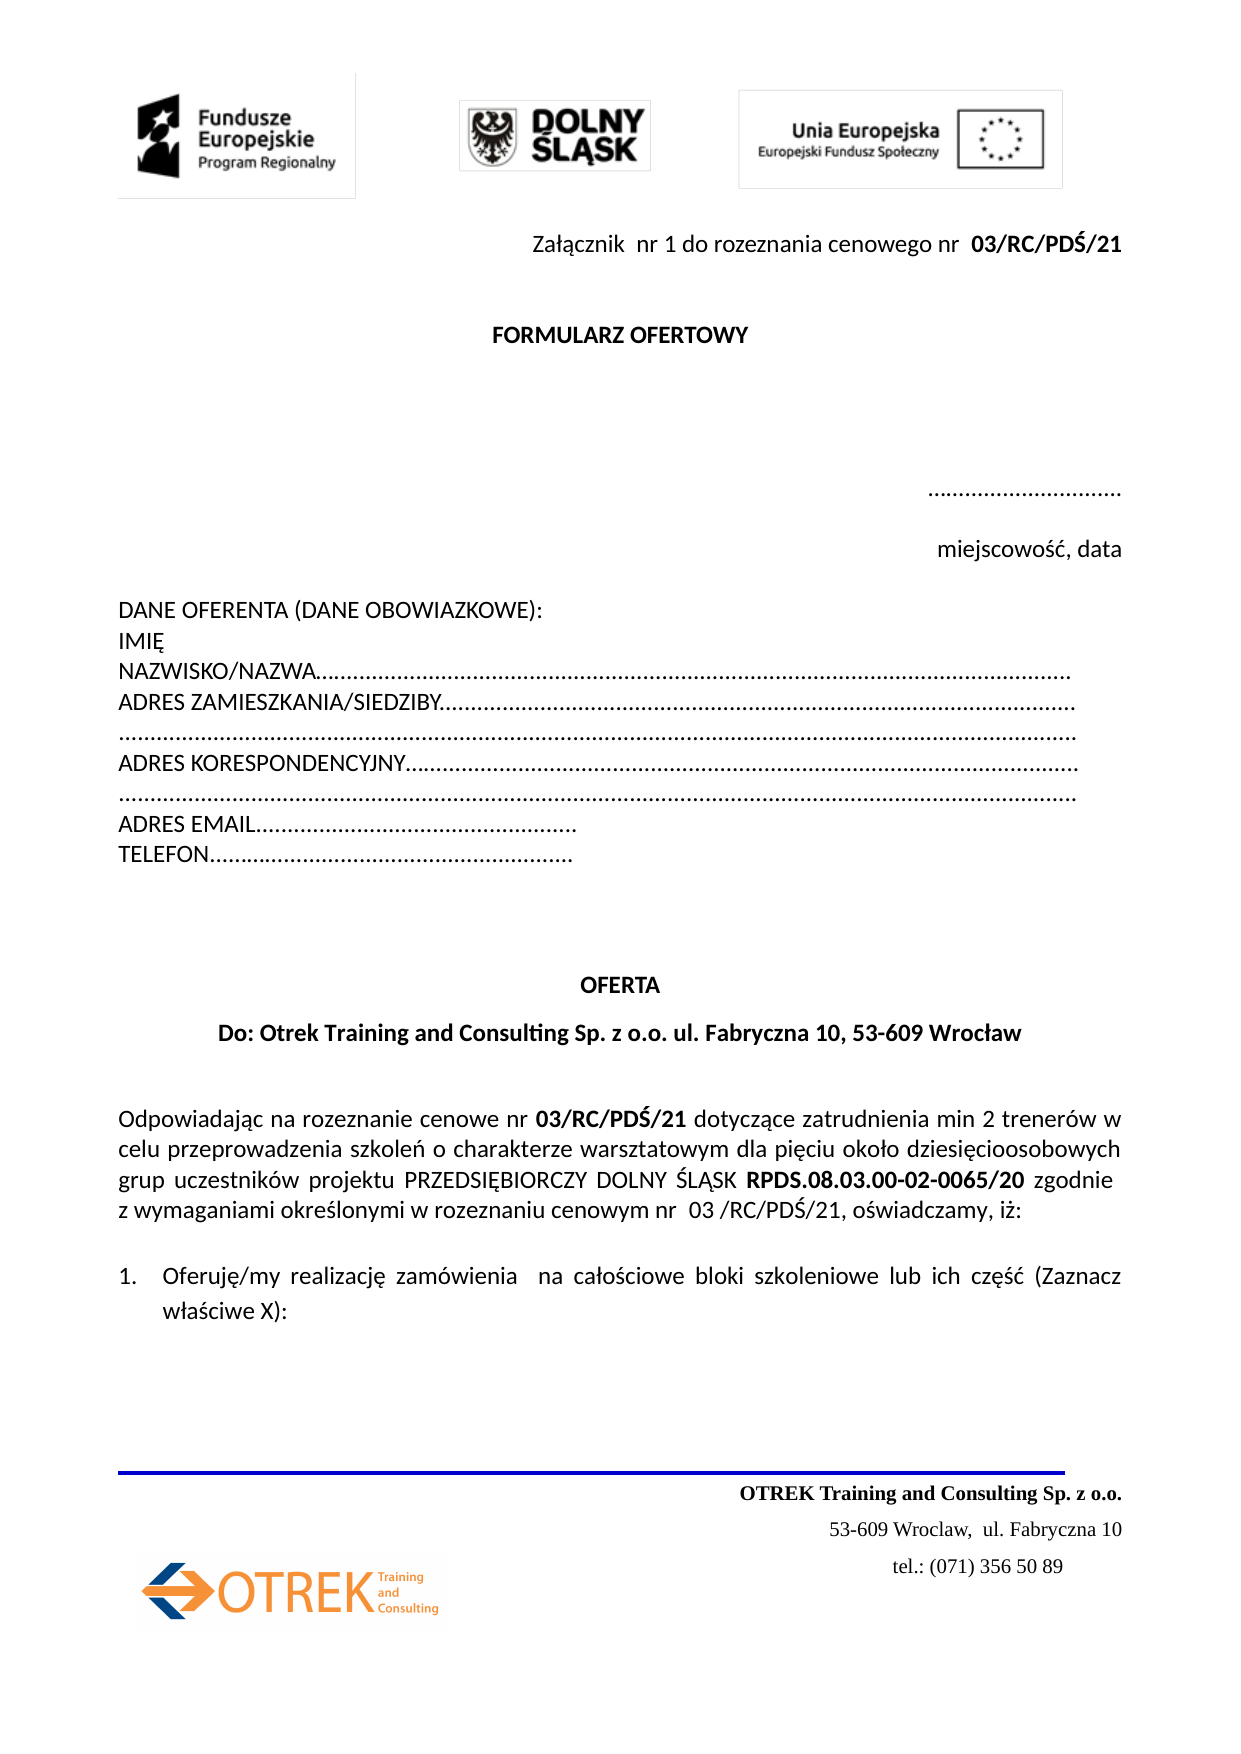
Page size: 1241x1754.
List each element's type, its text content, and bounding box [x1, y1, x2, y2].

text …............................ [118, 472, 1122, 503]
text Do: Otrek Training and Consulting Sp. z o.o. ul. Fabryczna 10, 53-609 Wrocław [118, 1017, 1122, 1048]
list Oferuję/my realizację zamówienia na całościowe bloki szkoleniowe lub ich część (Zaznacz właściwe X): [118, 1260, 1122, 1326]
text OFERTA [118, 969, 1122, 1000]
text DANE OFERENTA (DANE OBOWIAZKOWE): [118, 594, 1122, 625]
text Załącznik nr 1 do rozeznania cenowego nr 03/RC/PDŚ/21 [118, 228, 1122, 259]
text ADRES KORESPONDENCYJNY…........................................................................................................ [118, 747, 1122, 777]
text ........................................................................................................................................................ [118, 716, 1122, 747]
text miejscowość, data [118, 533, 1122, 564]
text Odpowiadając na rozeznanie cenowe nr 03/RC/PDŚ/21 dotyczące zatrudnienia min 2 trenerów w celu przeprowadzenia szkoleń o charakterze warsztatowym dla pięciu około dziesięcioosobowych grup uczestników projektu PRZEDSIĘBIORCZY DOLNY ŚLĄSK RPDS.08.03.00-02-0065/20 zgodnie z wymaganiami określonymi w rozeznaniu cenowym nr 03 /RC/PDŚ/21, oświadczamy, iż: [118, 1103, 1122, 1225]
text IMIĘ NAZWISKO/NAZWA…..................................................................................................................... ADRES ZAMIESZKANIA/SIEDZIBY..................................................................................................... [118, 625, 1122, 716]
text ........................................................................................................................................................ [118, 777, 1122, 808]
text TELEFON......…................................................. [118, 838, 1122, 869]
text ADRES EMAIL................................................... [118, 808, 1122, 838]
text FORMULARZ OFERTOWY [118, 320, 1122, 350]
